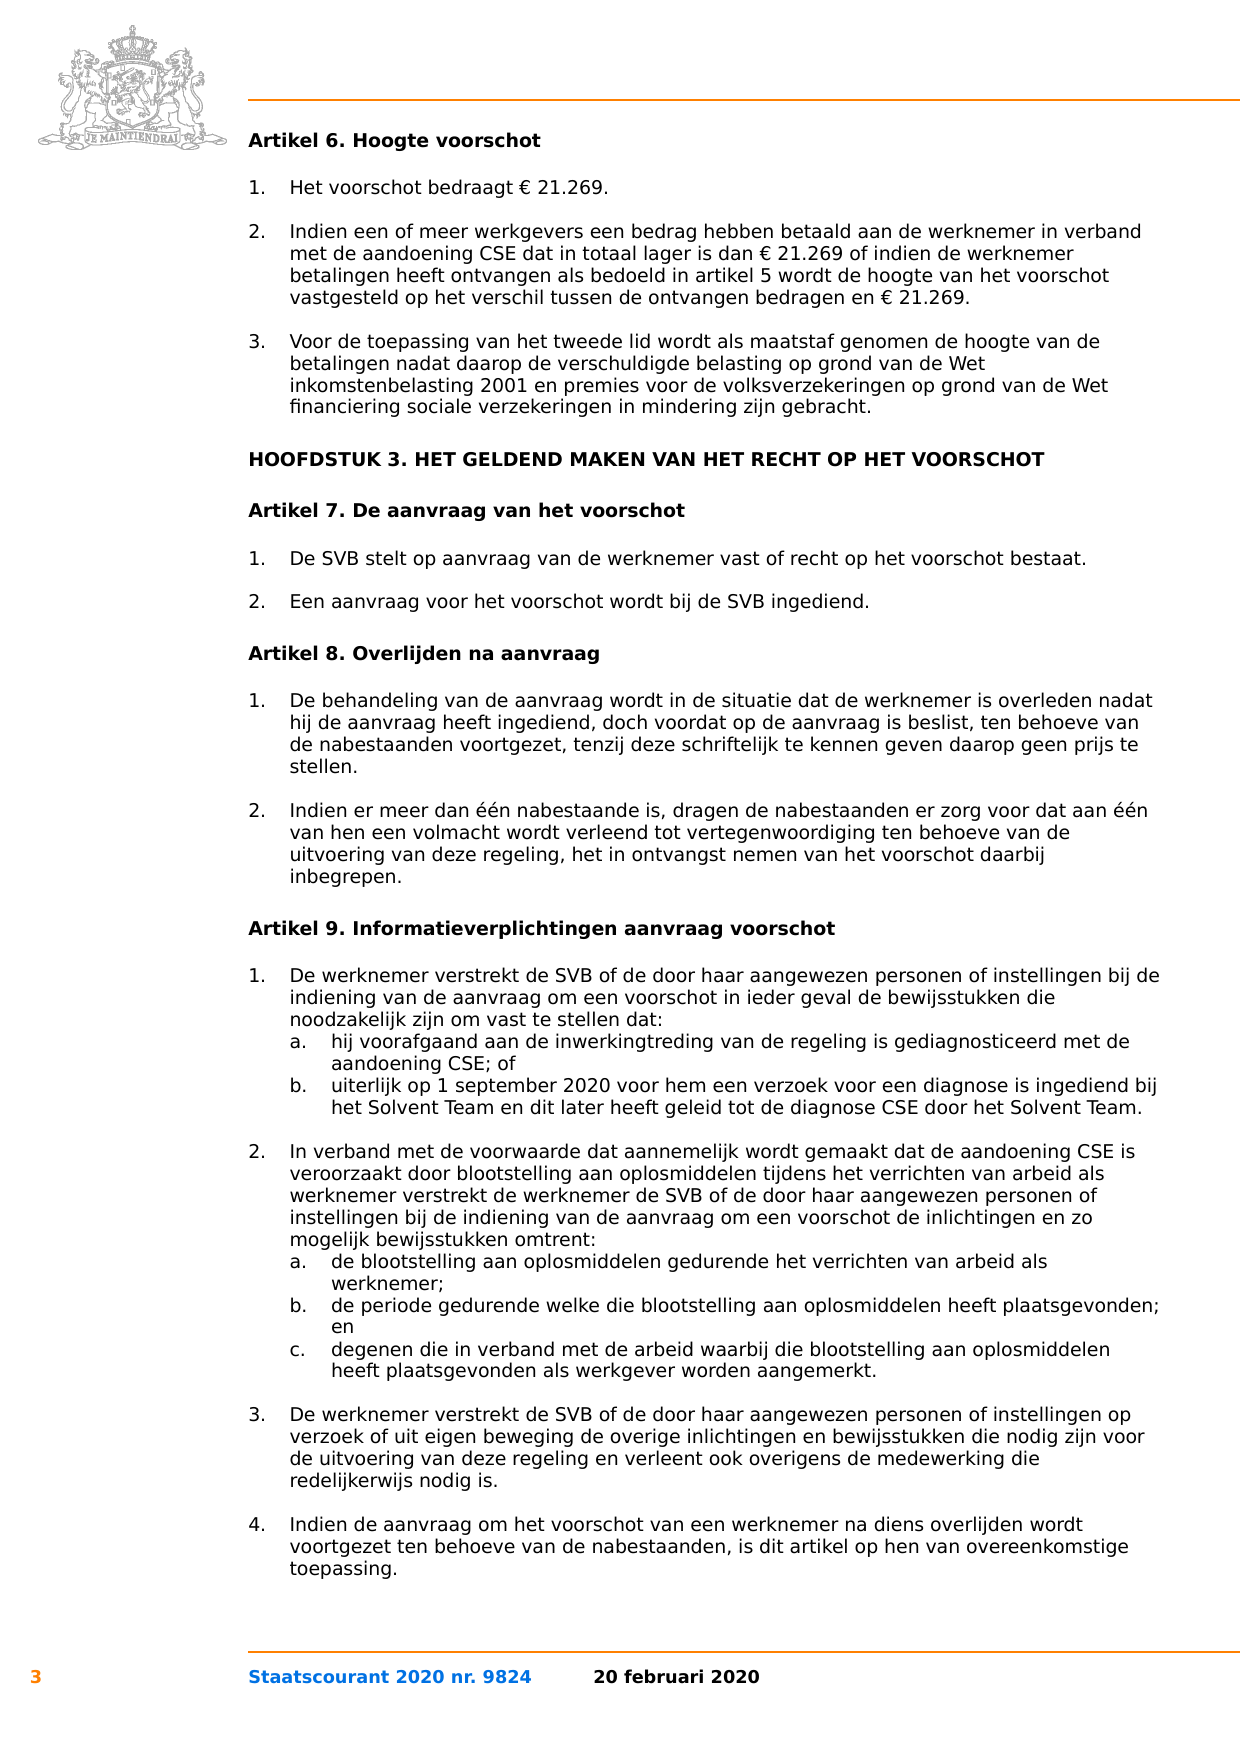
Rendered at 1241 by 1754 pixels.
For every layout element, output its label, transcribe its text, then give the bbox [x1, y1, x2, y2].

text b. de periode gedurende welke die blootstelling aan oplosmiddelen heeft plaatsgevonden; en [289, 1294, 1163, 1338]
text 1. De werknemer verstrekt de SVB of de door haar aangewezen personen of instellingen bij de indiening van de aanvraag om een voorschot in ieder geval de bewijsstukken die noodzakelijk zijn om vast te stellen dat: [248, 965, 1163, 1031]
text a. de blootstelling aan oplosmiddelen gedurende het verrichten van arbeid als werknemer; [289, 1251, 1163, 1294]
text 2. In verband met de voorwaarde dat aannemelijk wordt gemaakt dat de aandoening CSE is veroorzaakt door blootstelling aan oplosmiddelen tijdens het verrichten van arbeid als werknemer verstrekt de werknemer de SVB of de door haar aangewezen personen of instellingen bij de indiening van de aanvraag om een voorschot de inlichtingen en zo mogelijk bewijsstukken omtrent: [248, 1141, 1163, 1251]
subtitle Artikel 9. Informatieverplichtingen aanvraag voorschot [248, 918, 1163, 940]
text b. uiterlijk op 1 september 2020 voor hem een verzoek voor een diagnose is ingediend bij het Solvent Team en dit later heeft geleid tot de diagnose CSE door het Solvent Team. [289, 1075, 1163, 1119]
picture [38, 25, 227, 150]
text a. hij voorafgaand aan de inwerkingtreding van de regeling is gediagnosticeerd met de aandoening CSE; of [289, 1031, 1163, 1075]
subtitle Artikel 7. De aanvraag van het voorschot [248, 500, 1163, 522]
text 1. Het voorschot bedraagt € 21.269. [248, 177, 1163, 199]
text 2. Indien er meer dan één nabestaande is, dragen de nabestaanden er zorg voor dat aan één van hen een volmacht wordt verleend tot vertegenwoordiging ten behoeve van de uitvoering van deze regeling, het in ontvangst nemen van het voorschot daarbij inbegrepen. [248, 800, 1163, 888]
subtitle HOOFDSTUK 3. HET GELDEND MAKEN VAN HET RECHT OP HET VOORSCHOT [248, 448, 1163, 470]
text 4. Indien de aanvraag om het voorschot van een werknemer na diens overlijden wordt voortgezet ten behoeve van de nabestaanden, is dit artikel op hen van overeenkomstige toepassing. [248, 1514, 1163, 1580]
subtitle Artikel 8. Overlijden na aanvraag [248, 643, 1163, 665]
text 1. De behandeling van de aanvraag wordt in de situatie dat de werknemer is overleden nadat hij de aanvraag heeft ingediend, doch voordat op de aanvraag is beslist, ten behoeve van de nabestaanden voortgezet, tenzij deze schriftelijk te kennen geven daarop geen prijs te stellen. [248, 690, 1163, 778]
text 1. De SVB stelt op aanvraag van de werknemer vast of recht op het voorschot bestaat. [248, 547, 1163, 569]
text c. degenen die in verband met de arbeid waarbij die blootstelling aan oplosmiddelen heeft plaatsgevonden als werkgever worden aangemerkt. [289, 1338, 1163, 1382]
text 3. De werknemer verstrekt de SVB of de door haar aangewezen personen of instellingen op verzoek of uit eigen beweging de overige inlichtingen en bewijsstukken die nodig zijn voor de uitvoering van deze regeling en verleent ook overigens de medewerking die redelijkerwijs nodig is. [248, 1404, 1163, 1492]
subtitle Artikel 6. Hoogte voorschot [248, 130, 1163, 152]
text 2. Indien een of meer werkgevers een bedrag hebben betaald aan de werknemer in verband met de aandoening CSE dat in totaal lager is dan € 21.269 of indien de werknemer betalingen heeft ontvangen als bedoeld in artikel 5 wordt de hoogte van het voorschot vastgesteld op het verschil tussen de ontvangen bedragen en € 21.269. [248, 221, 1163, 309]
text 3. Voor de toepassing van het tweede lid wordt als maatstaf genomen de hoogte van de betalingen nadat daarop de verschuldigde belasting op grond van de Wet inkomstenbelasting 2001 en premies voor de volksverzekeringen op grond van de Wet financiering sociale verzekeringen in mindering zijn gebracht. [248, 331, 1163, 418]
text 2. Een aanvraag voor het voorschot wordt bij de SVB ingediend. [248, 591, 1163, 613]
